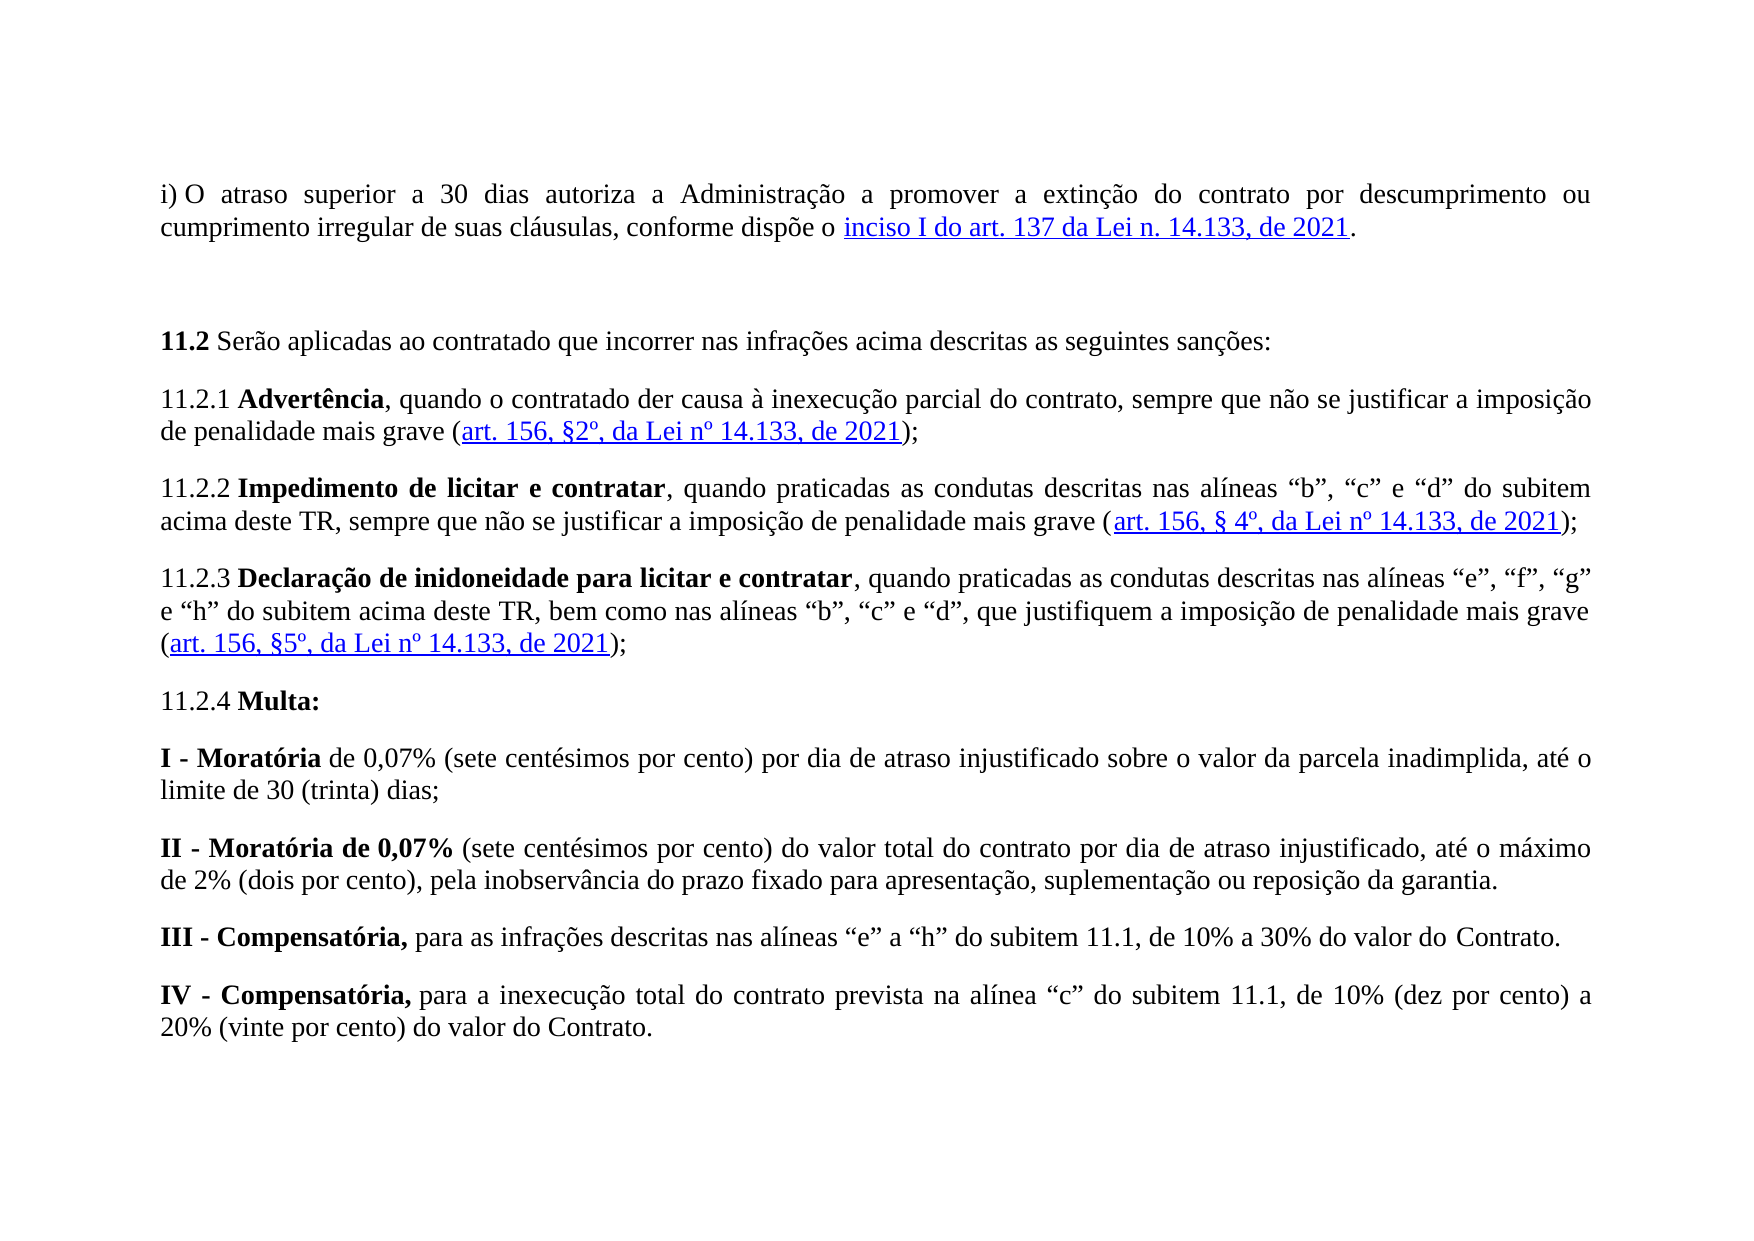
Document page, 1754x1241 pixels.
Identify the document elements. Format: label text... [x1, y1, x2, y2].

text IV - Compensatória, para a inexecução total do contrato prevista na alínea “c” do subitem 11.1, de 10% (dez por cento) a 20% (vinte por cento) do valor do Contrato. [160, 978, 1594, 1043]
text 11.2.1 Advertência, quando o contratado der causa à inexecução parcial do contrato, sempre que não se justificar a imposição de penalidade mais grave (art. 156, §2º, da Lei nº 14.133, de 2021); [160, 382, 1594, 447]
text III - Compensatória, para as infrações descritas nas alíneas “e” a “h” do subitem 11.1, de 10% a 30% do valor do Contrato. [160, 921, 1594, 953]
text 11.2.4 Multa: [160, 683, 1594, 716]
text I - Moratória de 0,07% (sete centésimos por cento) por dia de atraso injustificado sobre o valor da parcela inadimplida, até o limite de 30 (trinta) dias; [160, 741, 1594, 806]
text 11.2 Serão aplicadas ao contratado que incorrer nas infrações acima descritas as seguintes sanções: [160, 324, 1594, 357]
text 11.2.3 Declaração de inidoneidade para licitar e contratar, quando praticadas as condutas descritas nas alíneas “e”, “f”, “g” e “h” do subitem acima deste TR, bem como nas alíneas “b”, “c” e “d”, que justifiquem a imposição de penalidade mais grave (art. 156, §5º, da Lei nº 14.133, de 2021); [160, 561, 1594, 658]
text i) O atraso superior a 30 dias autoriza a Administração a promover a extinção do contrato por descumprimento ou cumprimento irregular de suas cláusulas, conforme dispõe o inciso I do art. 137 da Lei n. 14.133, de 2021. [160, 177, 1594, 242]
text II - Moratória de 0,07% (sete centésimos por cento) do valor total do contrato por dia de atraso injustificado, até o máximo de 2% (dois por cento), pela inobservância do prazo fixado para apresentação, suplementação ou reposição da garantia. [160, 831, 1594, 896]
text 11.2.2 Impedimento de licitar e contratar, quando praticadas as condutas descritas nas alíneas “b”, “c” e “d” do subitem acima deste TR, sempre que não se justificar a imposição de penalidade mais grave (art. 156, § 4º, da Lei nº 14.133, de 2021); [160, 472, 1594, 536]
